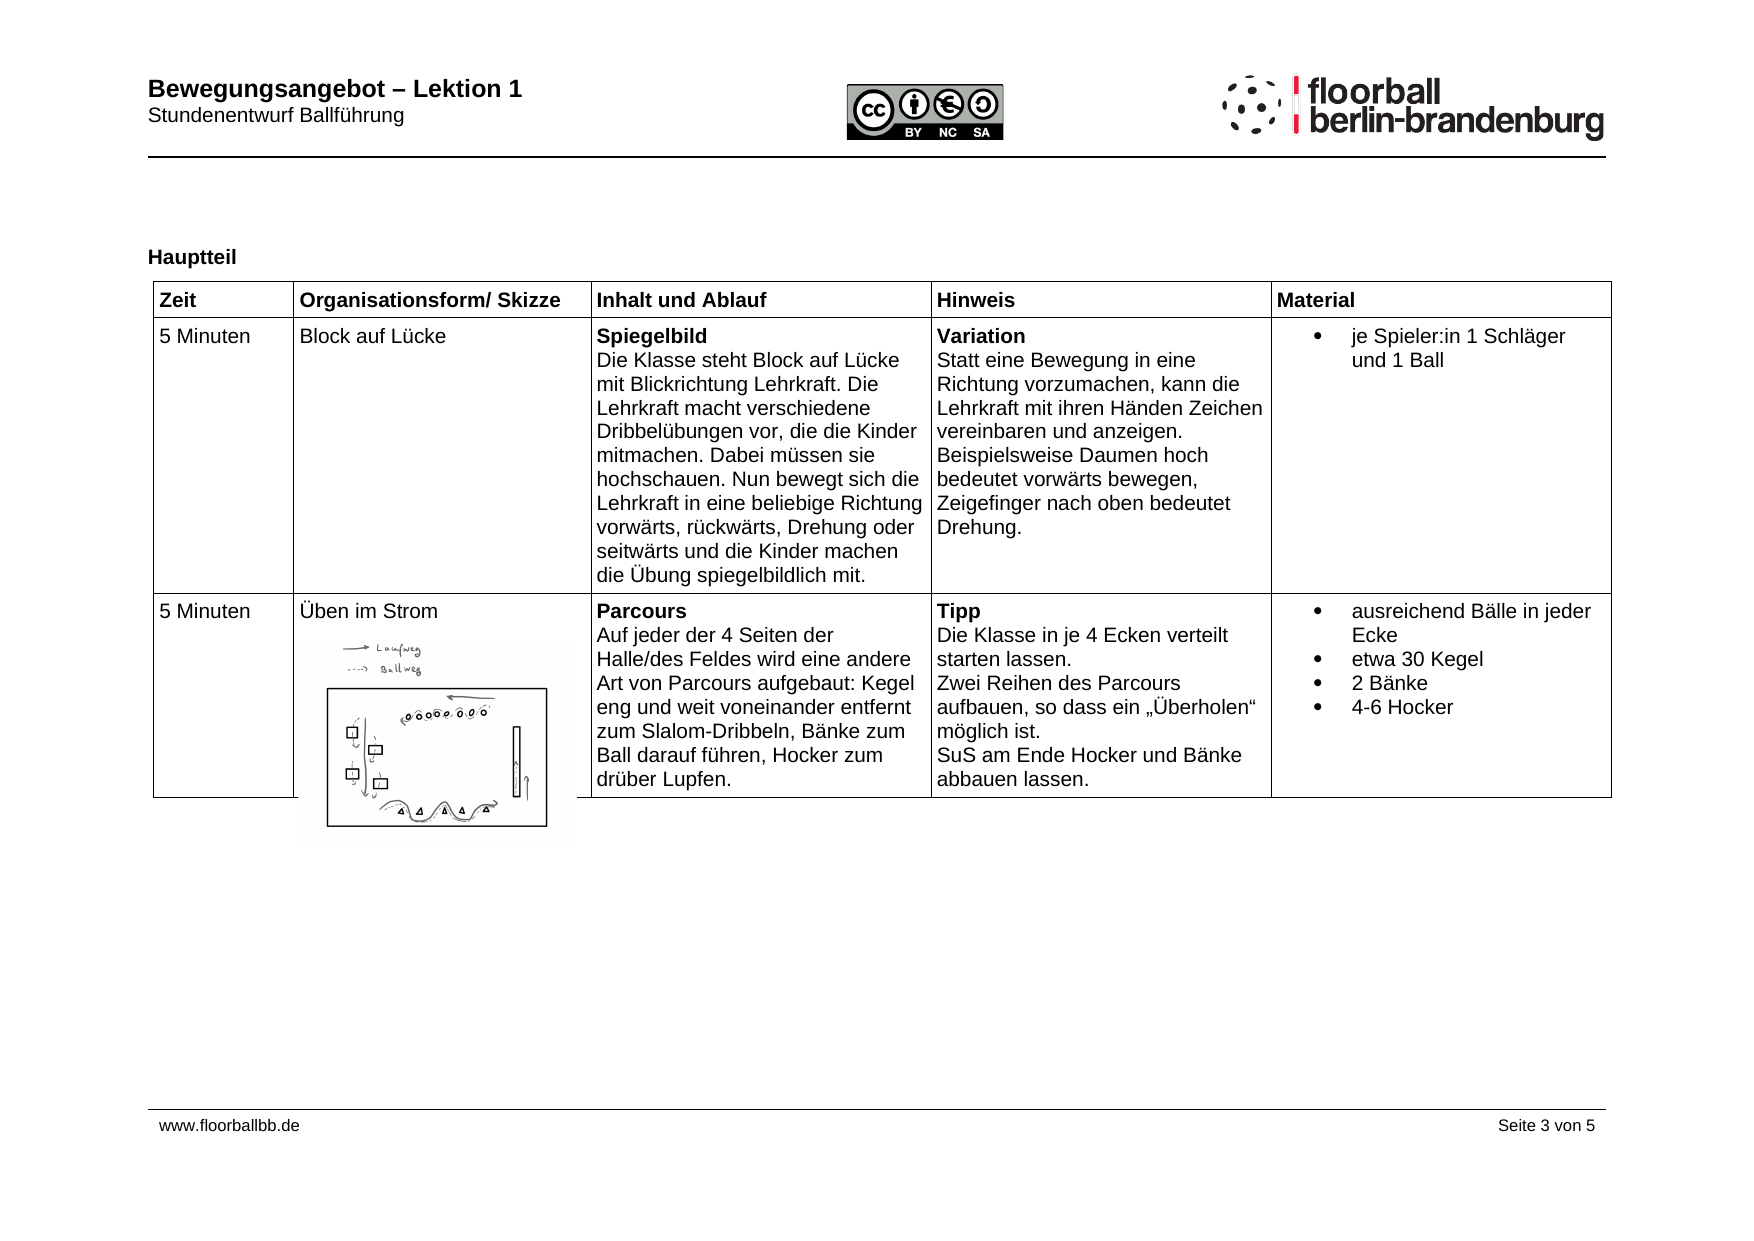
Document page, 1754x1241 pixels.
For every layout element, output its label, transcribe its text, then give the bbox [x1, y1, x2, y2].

picture [298, 639, 577, 845]
table_header Material [1272, 282, 1611, 317]
table_cell Parcours Auf jeder der 4 Seiten der Halle/des Feldes wird eine andere Art von Parcours aufgebaut: Kegel eng und weit voneinander entfernt zum Slalom-Dribbeln, Bänke zum Ball darauf führen, Hocker zum drüber Lupfen. [592, 594, 931, 796]
table_cell 5 Minuten [154, 594, 293, 796]
table_cell Variation Statt eine Bewegung in eine Richtung vorzumachen, kann die Lehrkraft mit ihren Händen Zeichen vereinbaren und anzeigen. Beispielsweise Daumen hoch bedeutet vorwärts bewegen, Zeigefinger nach oben bedeutet Drehung. [932, 318, 1271, 593]
table_cell Üben im Strom [294, 594, 591, 796]
table_header Organisationsform/ Skizze [294, 282, 591, 317]
table_cell ausreichend Bälle in jeder Ecke etwa 30 Kegel 2 Bänke 4-6 Hocker [1272, 594, 1611, 796]
table_cell 5 Minuten [154, 318, 293, 593]
table_header Zeit [154, 282, 293, 317]
table_cell Tipp Die Klasse in je 4 Ecken verteilt starten lassen. Zwei Reihen des Parcours aufbauen, so dass ein „Überholen“ möglich ist. SuS am Ende Hocker und Bänke abbauen lassen. [932, 594, 1271, 796]
picture [1222, 73, 1604, 141]
subtitle Hauptteil [148, 245, 1606, 269]
picture [846, 84, 1004, 140]
table_header Inhalt und Ablauf [592, 282, 931, 317]
table_cell Block auf Lücke [294, 318, 591, 593]
table_cell Spiegelbild Die Klasse steht Block auf Lücke mit Blickrichtung Lehrkraft. Die Lehrkraft macht verschiedene Dribbelübungen vor, die die Kinder mitmachen. Dabei müssen sie hochschauen. Nun bewegt sich die Lehrkraft in eine beliebige Richtung vorwärts, rückwärts, Drehung oder seitwärts und die Kinder machen die Übung spiegelbildlich mit. [592, 318, 931, 593]
table_cell je Spieler:in 1 Schläger und 1 Ball [1272, 318, 1611, 593]
table_header Hinweis [932, 282, 1271, 317]
